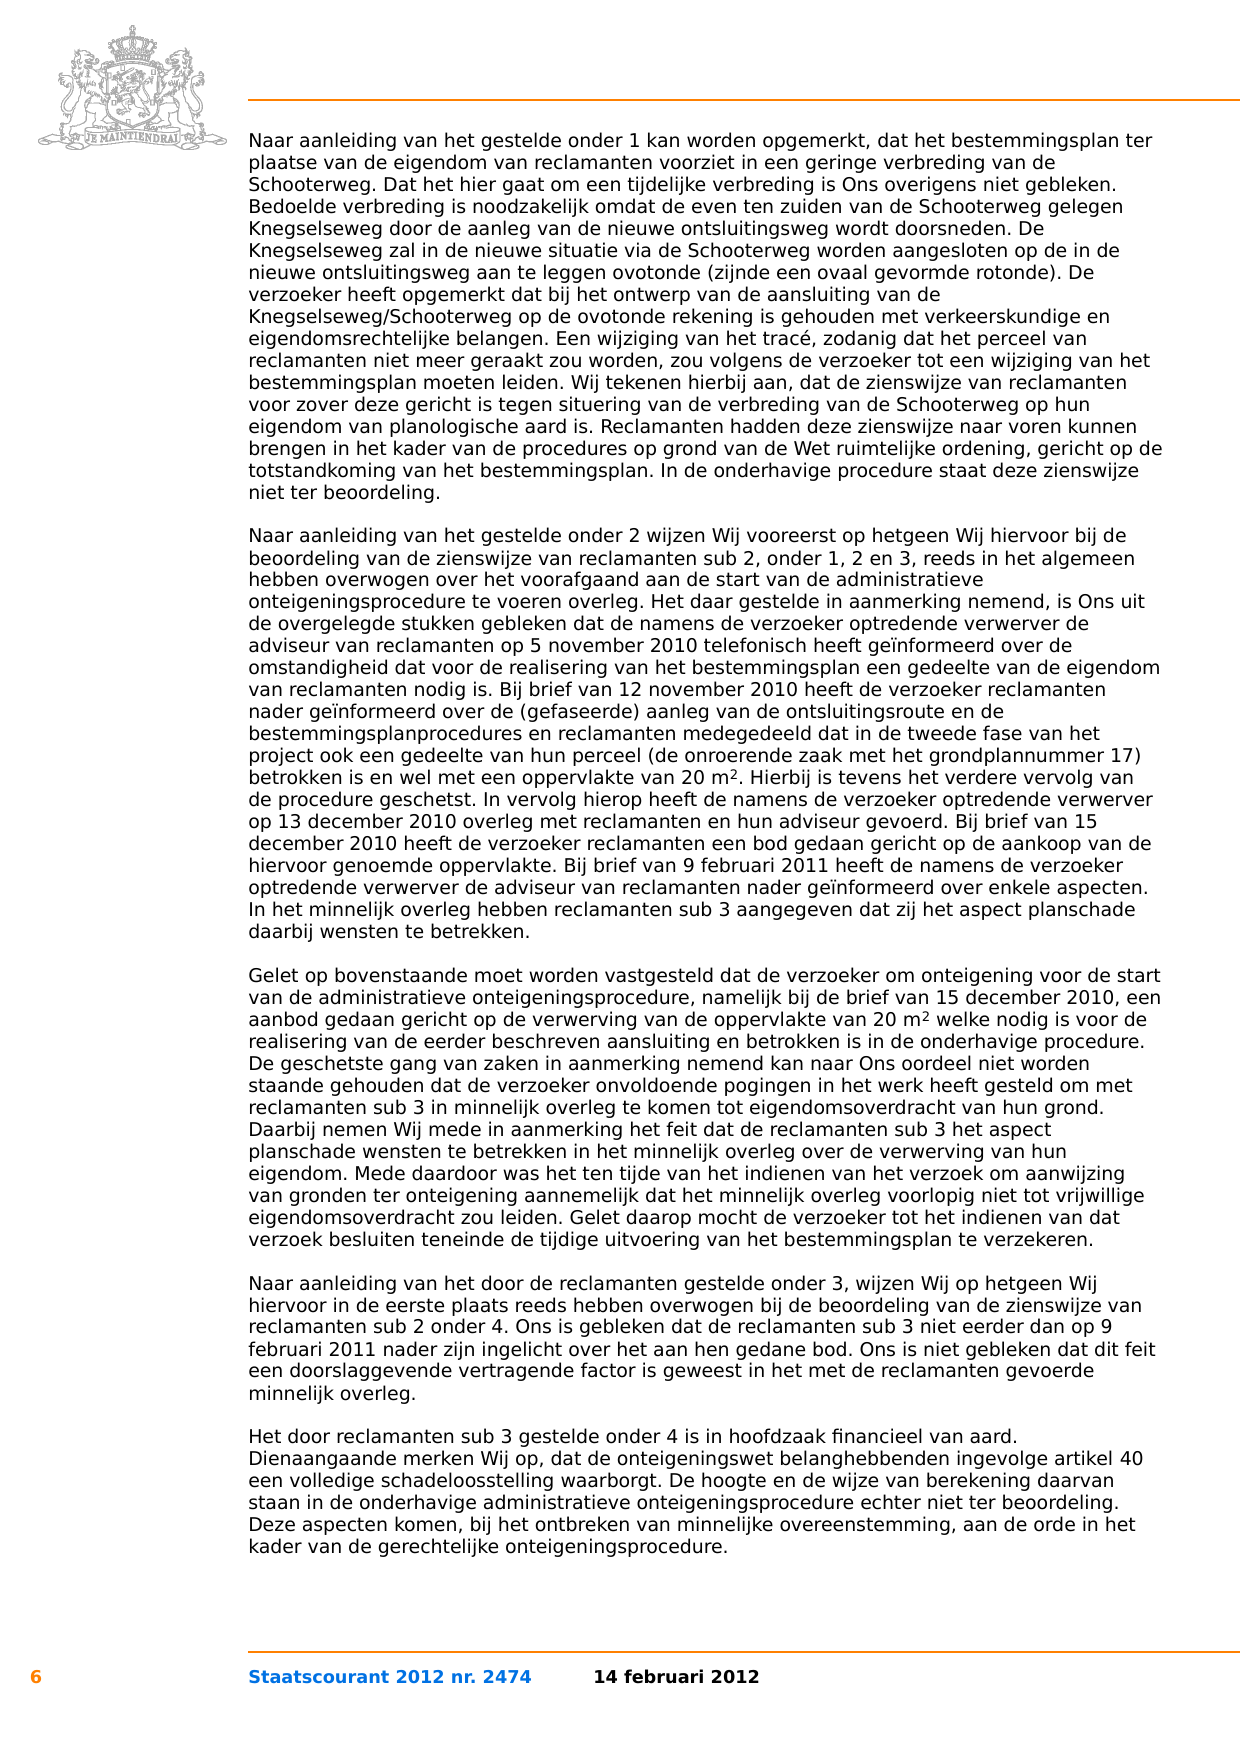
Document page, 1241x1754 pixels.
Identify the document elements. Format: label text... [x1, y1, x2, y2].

picture [38, 25, 227, 150]
text Het door reclamanten sub 3 gestelde onder 4 is in hoofdzaak financieel van aard. Dienaangaande merken Wij op, dat de onteigeningswet belanghebbenden ingevolge artikel 40 een volledige schadeloosstelling waarborgt. De hoogte en de wijze van berekening daarvan staan in de onderhavige administratieve onteigeningsprocedure echter niet ter beoordeling. Deze aspecten komen, bij het ontbreken van minnelijke overeenstemming, aan de orde in het kader van de gerechtelijke onteigeningsprocedure. [248, 1426, 1163, 1558]
text Naar aanleiding van het door de reclamanten gestelde onder 3, wijzen Wij op hetgeen Wij hiervoor in de eerste plaats reeds hebben overwogen bij de beoordeling van de zienswijze van reclamanten sub 2 onder 4. Ons is gebleken dat de reclamanten sub 3 niet eerder dan op 9 februari 2011 nader zijn ingelicht over het aan hen gedane bod. Ons is niet gebleken dat dit feit een doorslaggevende vertragende factor is geweest in het met de reclamanten gevoerde minnelijk overleg. [248, 1272, 1163, 1404]
text Gelet op bovenstaande moet worden vastgesteld dat de verzoeker om onteigening voor de start van de administratieve onteigeningsprocedure, namelijk bij de brief van 15 december 2010, een aanbod gedaan gericht op de verwerving van de oppervlakte van 20 m2 welke nodig is voor de realisering van de eerder beschreven aansluiting en betrokken is in de onderhavige procedure. De geschetste gang van zaken in aanmerking nemend kan naar Ons oordeel niet worden staande gehouden dat de verzoeker onvoldoende pogingen in het werk heeft gesteld om met reclamanten sub 3 in minnelijk overleg te komen tot eigendomsoverdracht van hun grond. Daarbij nemen Wij mede in aanmerking het feit dat de reclamanten sub 3 het aspect planschade wensten te betrekken in het minnelijk overleg over de verwerving van hun eigendom. Mede daardoor was het ten tijde van het indienen van het verzoek om aanwijzing van gronden ter onteigening aannemelijk dat het minnelijk overleg voorlopig niet tot vrijwillige eigendomsoverdracht zou leiden. Gelet daarop mocht de verzoeker tot het indienen van dat verzoek besluiten teneinde de tijdige uitvoering van het bestemmingsplan te verzekeren. [248, 965, 1163, 1251]
text Naar aanleiding van het gestelde onder 1 kan worden opgemerkt, dat het bestemmingsplan ter plaatse van de eigendom van reclamanten voorziet in een geringe verbreding van de Schooterweg. Dat het hier gaat om een tijdelijke verbreding is Ons overigens niet gebleken. Bedoelde verbreding is noodzakelijk omdat de even ten zuiden van de Schooterweg gelegen Knegselseweg door de aanleg van de nieuwe ontsluitingsweg wordt doorsneden. De Knegselseweg zal in de nieuwe situatie via de Schooterweg worden aangesloten op de in de nieuwe ontsluitingsweg aan te leggen ovotonde (zijnde een ovaal gevormde rotonde). De verzoeker heeft opgemerkt dat bij het ontwerp van de aansluiting van de Knegselseweg/Schooterweg op de ovotonde rekening is gehouden met verkeerskundige en eigendomsrechtelijke belangen. Een wijziging van het tracé, zodanig dat het perceel van reclamanten niet meer geraakt zou worden, zou volgens de verzoeker tot een wijziging van het bestemmingsplan moeten leiden. Wij tekenen hierbij aan, dat de zienswijze van reclamanten voor zover deze gericht is tegen situering van de verbreding van de Schooterweg op hun eigendom van planologische aard is. Reclamanten hadden deze zienswijze naar voren kunnen brengen in het kader van de procedures op grond van de Wet ruimtelijke ordening, gericht op de totstandkoming van het bestemmingsplan. In de onderhavige procedure staat deze zienswijze niet ter beoordeling. [248, 130, 1163, 503]
text Naar aanleiding van het gestelde onder 2 wijzen Wij vooreerst op hetgeen Wij hiervoor bij de beoordeling van de zienswijze van reclamanten sub 2, onder 1, 2 en 3, reeds in het algemeen hebben overwogen over het voorafgaand aan de start van de administratieve onteigeningsprocedure te voeren overleg. Het daar gestelde in aanmerking nemend, is Ons uit de overgelegde stukken gebleken dat de namens de verzoeker optredende verwerver de adviseur van reclamanten op 5 november 2010 telefonisch heeft geïnformeerd over de omstandigheid dat voor de realisering van het bestemmingsplan een gedeelte van de eigendom van reclamanten nodig is. Bij brief van 12 november 2010 heeft de verzoeker reclamanten nader geïnformeerd over de (gefaseerde) aanleg van de ontsluitingsroute en de bestemmingsplanprocedures en reclamanten medegedeeld dat in de tweede fase van het project ook een gedeelte van hun perceel (de onroerende zaak met het grondplannummer 17) betrokken is en wel met een oppervlakte van 20 m2. Hierbij is tevens het verdere vervolg van de procedure geschetst. In vervolg hierop heeft de namens de verzoeker optredende verwerver op 13 december 2010 overleg met reclamanten en hun adviseur gevoerd. Bij brief van 15 december 2010 heeft de verzoeker reclamanten een bod gedaan gericht op de aankoop van de hiervoor genoemde oppervlakte. Bij brief van 9 februari 2011 heeft de namens de verzoeker optredende verwerver de adviseur van reclamanten nader geïnformeerd over enkele aspecten. In het minnelijk overleg hebben reclamanten sub 3 aangegeven dat zij het aspect planschade daarbij wensten te betrekken. [248, 525, 1163, 943]
